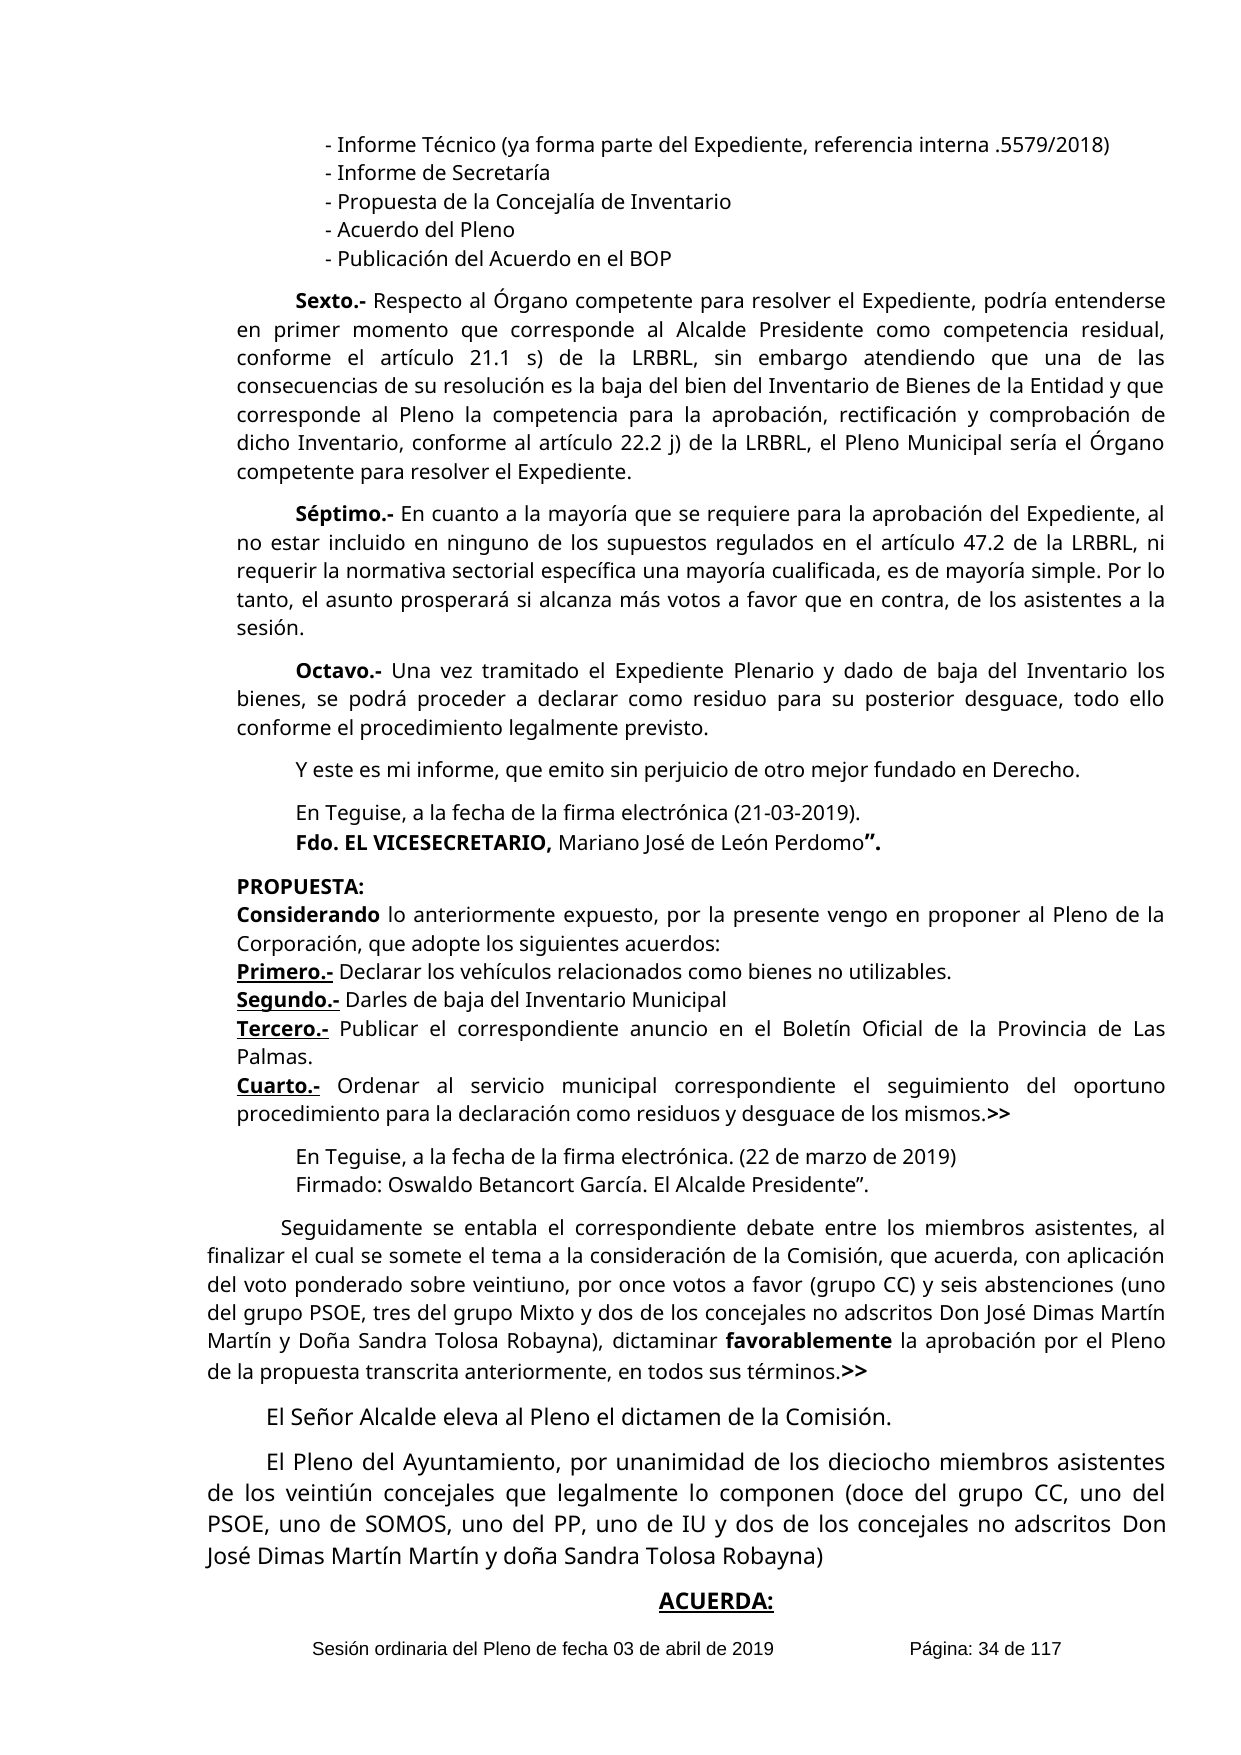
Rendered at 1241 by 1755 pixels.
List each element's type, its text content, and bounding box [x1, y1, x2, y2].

text Y este es mi informe, que emito sin perjuicio de otro mejor fundado en Derecho. [236, 755, 1167, 784]
text Cuarto.- Ordenar al servicio municipal correspondiente el seguimiento del oportuno procedimiento para la declaración como residuos y desguace de los mismos.>> [236, 1071, 1167, 1128]
text En Teguise, a la fecha de la firma electrónica (21-03-2019). [236, 798, 1167, 826]
text Fdo. EL VICESECRETARIO, Mariano José de León Perdomo”. [236, 826, 1167, 858]
text Seguidamente se entabla el correspondiente debate entre los miembros asistentes, al finalizar el cual se somete el tema a la consideración de la Comisión, que acuerda, con aplicación del voto ponderado sobre veintiuno, por once votos a favor (grupo CC) y seis abstenciones (uno del grupo PSOE, tres del grupo Mixto y dos de los concejales no adscritos Don José Dimas Martín Martín y Doña Sandra Tolosa Robayna), dictaminar favorablemente la aprobación por el Pleno de la propuesta transcrita anteriormente, en todos sus términos.>> [207, 1213, 1167, 1386]
text ACUERDA: [207, 1585, 1167, 1616]
text - Publicación del Acuerdo en el BOP [325, 244, 1167, 272]
text PROPUESTA: [236, 872, 1167, 900]
text Sexto.- Respecto al Órgano competente para resolver el Expediente, podría entenderse en primer momento que corresponde al Alcalde Presidente como competencia residual, conforme el artículo 21.1 s) de la LRBRL, sin embargo atendiendo que una de las consecuencias de su resolución es la baja del bien del Inventario de Bienes de la Entidad y que corresponde al Pleno la competencia para la aprobación, rectificación y comprobación de dicho Inventario, conforme al artículo 22.2 j) de la LRBRL, el Pleno Municipal sería el Órgano competente para resolver el Expediente. [236, 286, 1167, 485]
text Séptimo.- En cuanto a la mayoría que se requiere para la aprobación del Expediente, al no estar incluido en ninguno de los supuestos regulados en el artículo 47.2 de la LRBRL, ni requerir la normativa sectorial específica una mayoría cualificada, es de mayoría simple. Por lo tanto, el asunto prosperará si alcanza más votos a favor que en contra, de los asistentes a la sesión. [236, 499, 1167, 642]
text Tercero.- Publicar el correspondiente anuncio en el Boletín Oficial de la Provincia de Las Palmas. [236, 1014, 1167, 1071]
text - Informe de Secretaría [325, 158, 1167, 187]
text Segundo.- Darles de baja del Inventario Municipal [236, 986, 1167, 1014]
text - Informe Técnico (ya forma parte del Expediente, referencia interna .5579/2018) [325, 130, 1167, 158]
text Considerando lo anteriormente expuesto, por la presente vengo en proponer al Pleno de la Corporación, que adopte los siguientes acuerdos: [236, 900, 1167, 957]
text El Pleno del Ayuntamiento, por unanimidad de los dieciocho miembros asistentes de los veintiún concejales que legalmente lo componen (doce del grupo CC, uno del PSOE, uno de SOMOS, uno del PP, uno de IU y dos de los concejales no adscritos Don José Dimas Martín Martín y doña Sandra Tolosa Robayna) [207, 1446, 1167, 1571]
text Primero.- Declarar los vehículos relacionados como bienes no utilizables. [236, 957, 1167, 986]
text - Acuerdo del Pleno [325, 215, 1167, 244]
text En Teguise, a la fecha de la firma electrónica. (22 de marzo de 2019) [236, 1142, 1167, 1170]
text El Señor Alcalde eleva al Pleno el dictamen de la Comisión. [207, 1401, 1167, 1432]
text - Propuesta de la Concejalía de Inventario [325, 187, 1167, 215]
text Octavo.- Una vez tramitado el Expediente Plenario y dado de baja del Inventario los bienes, se podrá proceder a declarar como residuo para su posterior desguace, todo ello conforme el procedimiento legalmente previsto. [236, 656, 1167, 741]
text Firmado: Oswaldo Betancort García. El Alcalde Presidente”. [236, 1170, 1167, 1199]
